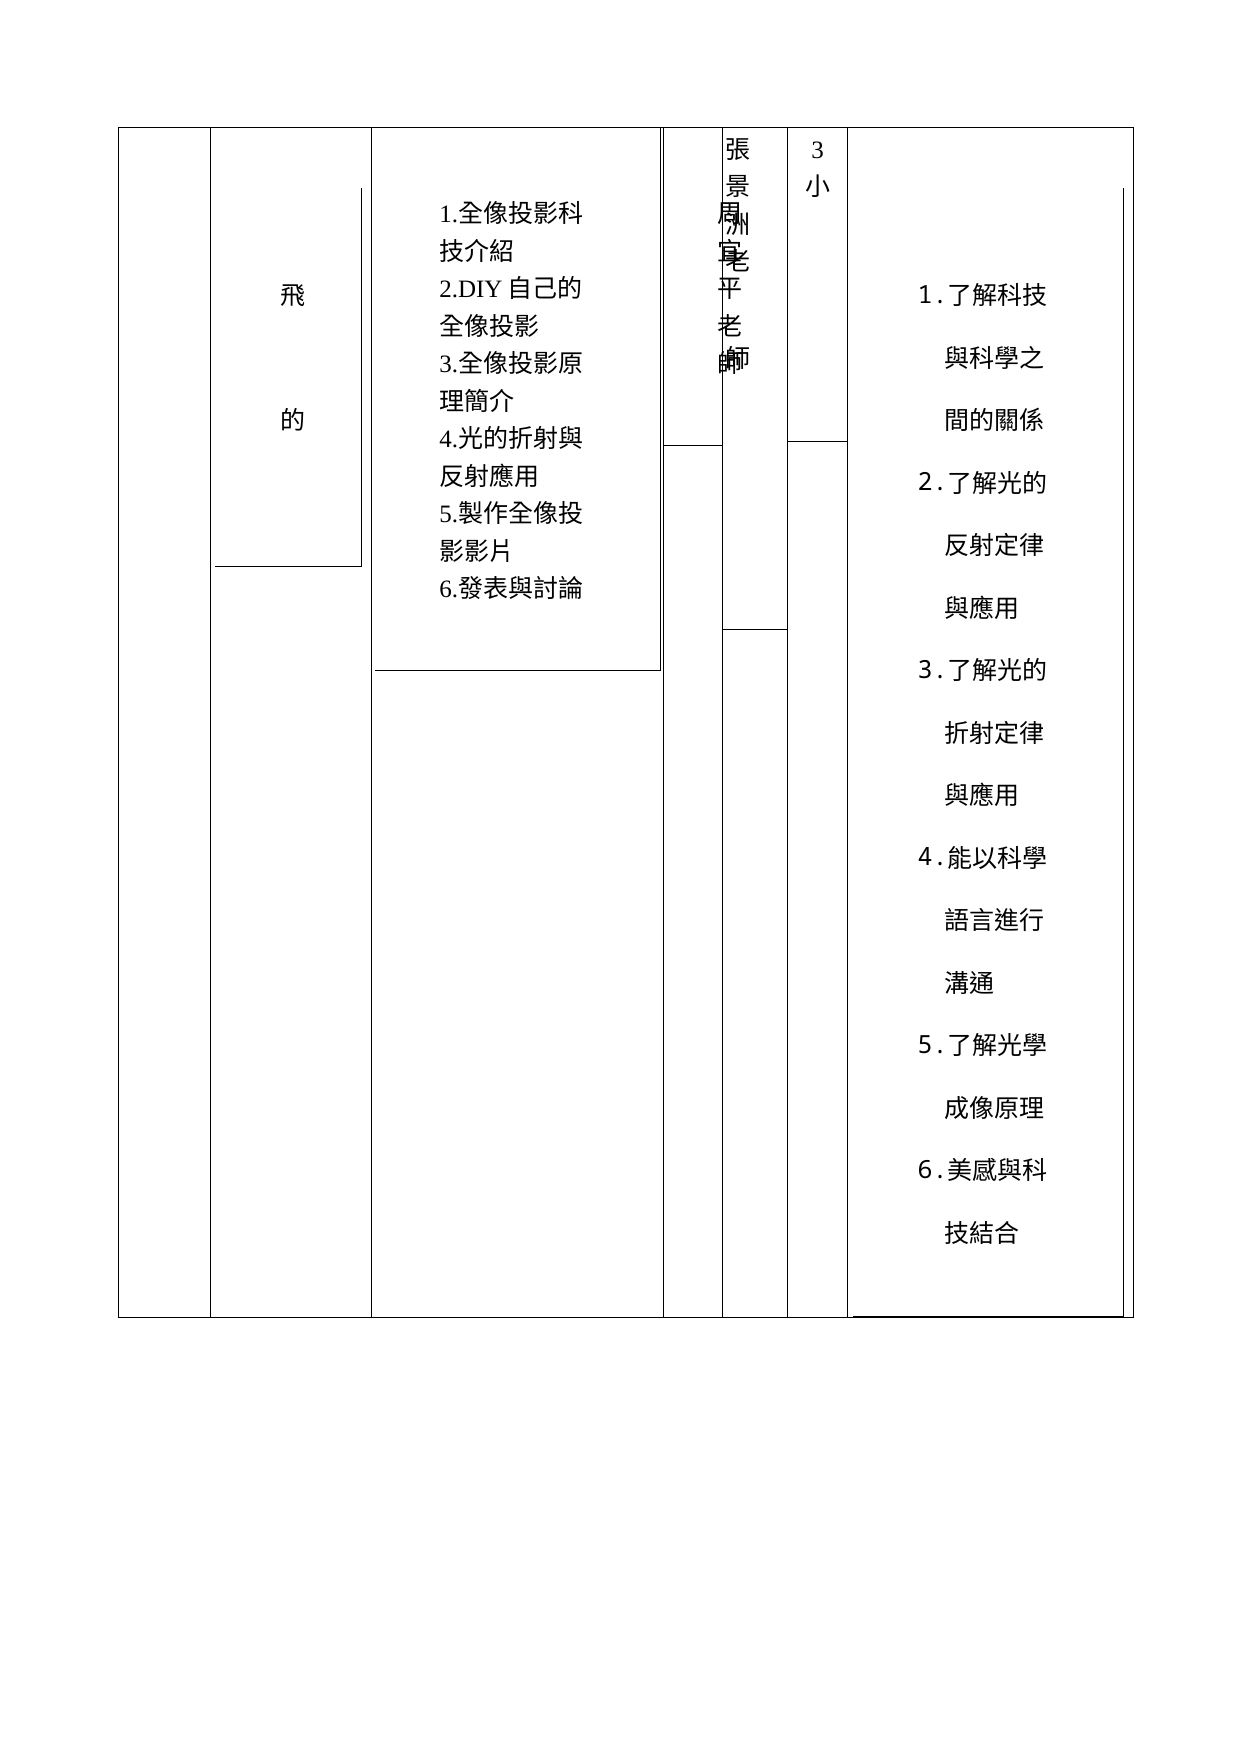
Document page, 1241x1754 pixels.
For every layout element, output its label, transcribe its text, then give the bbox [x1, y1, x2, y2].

table_cell 1.了解科技與科學之間的關係 2.了解光的反射定律與應用 3.了解光的折射定律與應用 4.能以科學語言進行溝通 5.了解光學成像原理 6.美感與科技結合 [848, 128, 1133, 1317]
table_cell 3 小 時 [788, 442, 847, 1317]
table_cell 3 小 時 [788, 128, 847, 441]
table_cell 周 宜 平 老 師 [664, 446, 722, 1317]
table_cell 周 宜 平 老 師 [664, 128, 722, 445]
table_cell 張 景 洲 老 師 [723, 630, 787, 1317]
table_cell 1.全像投影科技介紹 2.DIY自己的全像投影 3.全像投影原理簡介 4.光的折射與反射應用 5.製作全像投影影片 6.發表與討論 [372, 128, 663, 1317]
table_cell [119, 128, 210, 1317]
table_cell 張 景 洲 老 師 [723, 128, 787, 629]
table_cell 飛出平板 的精靈 [211, 128, 371, 1317]
